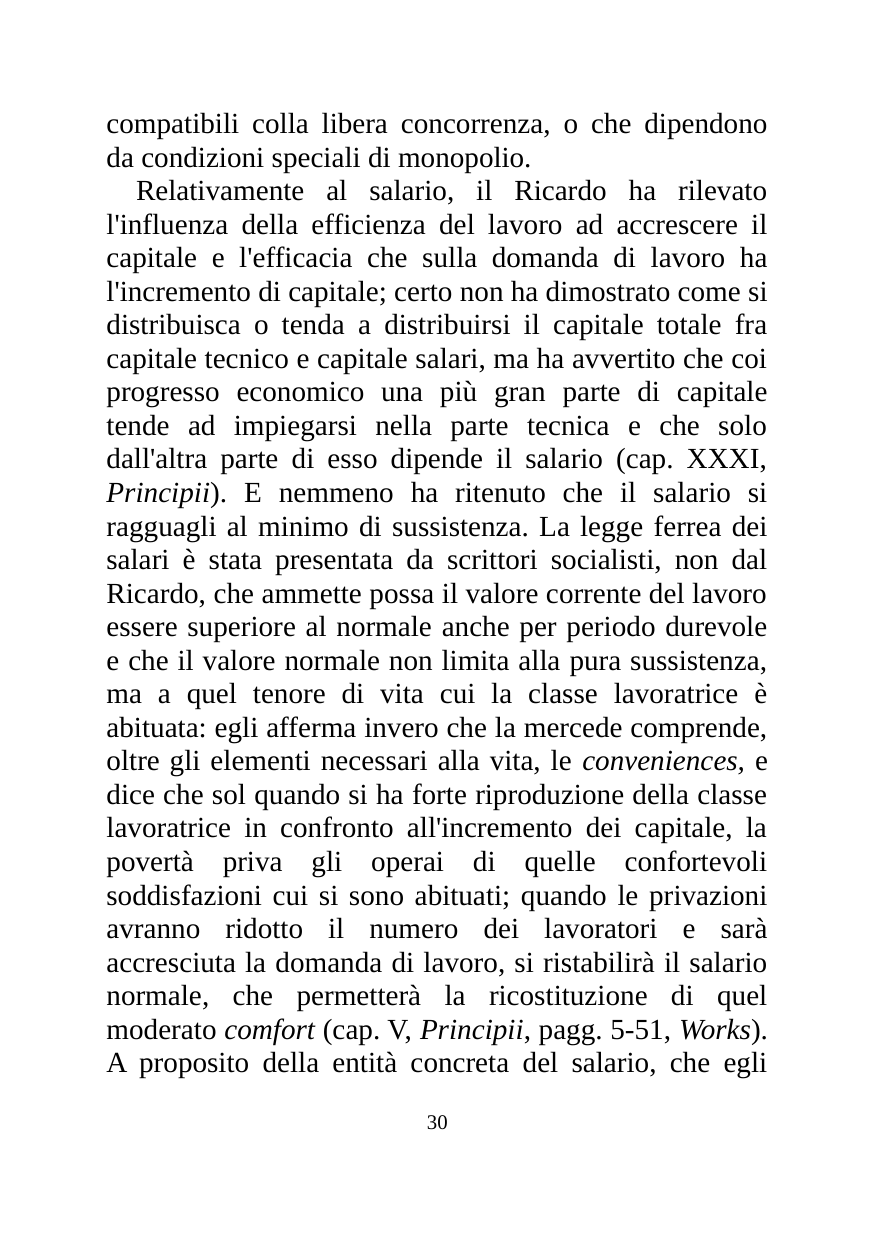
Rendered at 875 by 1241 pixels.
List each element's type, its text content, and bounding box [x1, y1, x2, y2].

text compatibili colla libera concorrenza, o che dipendono da condizioni speciali di monopolio. [106, 106, 768, 173]
text Relativamente al salario, il Ricardo ha rilevato l'influenza della efficienza del lavoro ad accrescere il capitale e l'efficacia che sulla domanda di lavoro ha l'incremento di capitale; certo non ha dimostrato come si distribuisca o tenda a distribuirsi il capitale totale fra capitale tecnico e capitale salari, ma ha avvertito che coi progresso economico una più gran parte di capitale tende ad impiegarsi nella parte tecnica e che solo dall'altra parte di esso dipende il salario (cap. XXXI, Principii). E nemmeno ha ritenuto che il salario si ragguagli al minimo di sussistenza. La legge ferrea dei salari è stata presentata da scrittori socialisti, non dal Ricardo, che ammette possa il valore corrente del lavoro essere superiore al normale anche per periodo durevole e che il valore normale non limita alla pura sussistenza, ma a quel tenore di vita cui la classe lavoratrice è abituata: egli afferma invero che la mercede comprende, oltre gli elementi necessari alla vita, le conveniences, e dice che sol quando si ha forte riproduzione della classe lavoratrice in confronto all'incremento dei capitale, la povertà priva gli operai di quelle confortevoli soddisfazioni cui si sono abituati; quando le privazioni avranno ridotto il numero dei lavoratori e sarà accresciuta la domanda di lavoro, si ristabilirà il salario normale, che permetterà la ricostituzione di quel moderato comfort (cap. V, Principii, pagg. 5-51, Works). A proposito della entità concreta del salario, che egli [106, 173, 768, 1079]
